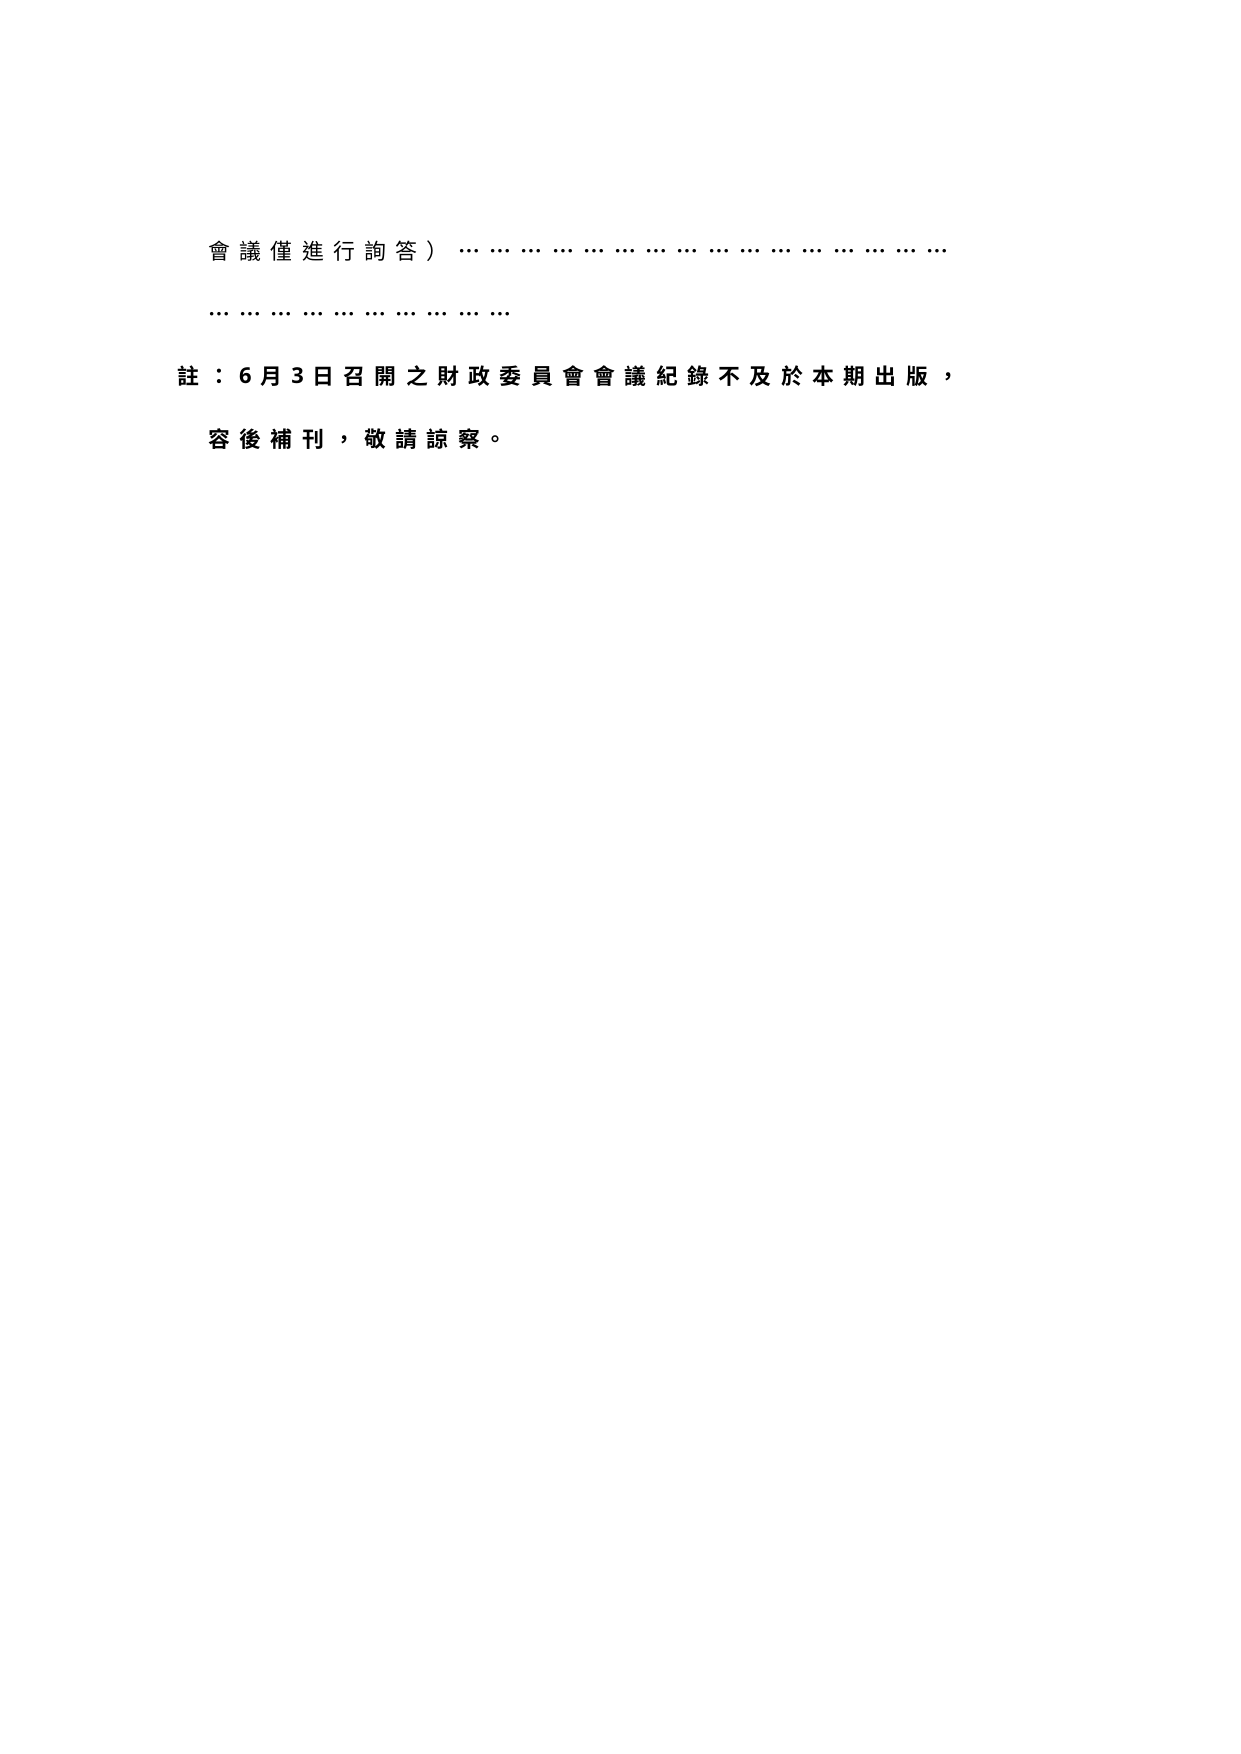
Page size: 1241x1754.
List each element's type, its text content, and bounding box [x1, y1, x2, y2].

table_cell [1023, 344, 1053, 469]
table_cell [1053, 344, 1091, 469]
table_cell 會議僅進行詢答）…………………………………………………………………… [150, 219, 967, 344]
table_cell ） [1091, 219, 1108, 344]
table_cell [1053, 219, 1091, 344]
table_cell 註：6月3日召開之財政委員會會議紀錄不及於本期出版，容後補刊，敬請諒察。 [150, 344, 967, 469]
table_cell [1091, 344, 1108, 469]
table_cell 189 [986, 219, 1023, 344]
table_cell [1023, 219, 1053, 344]
table_cell [986, 344, 1023, 469]
table_cell [967, 344, 986, 469]
table_cell （ [967, 219, 986, 344]
